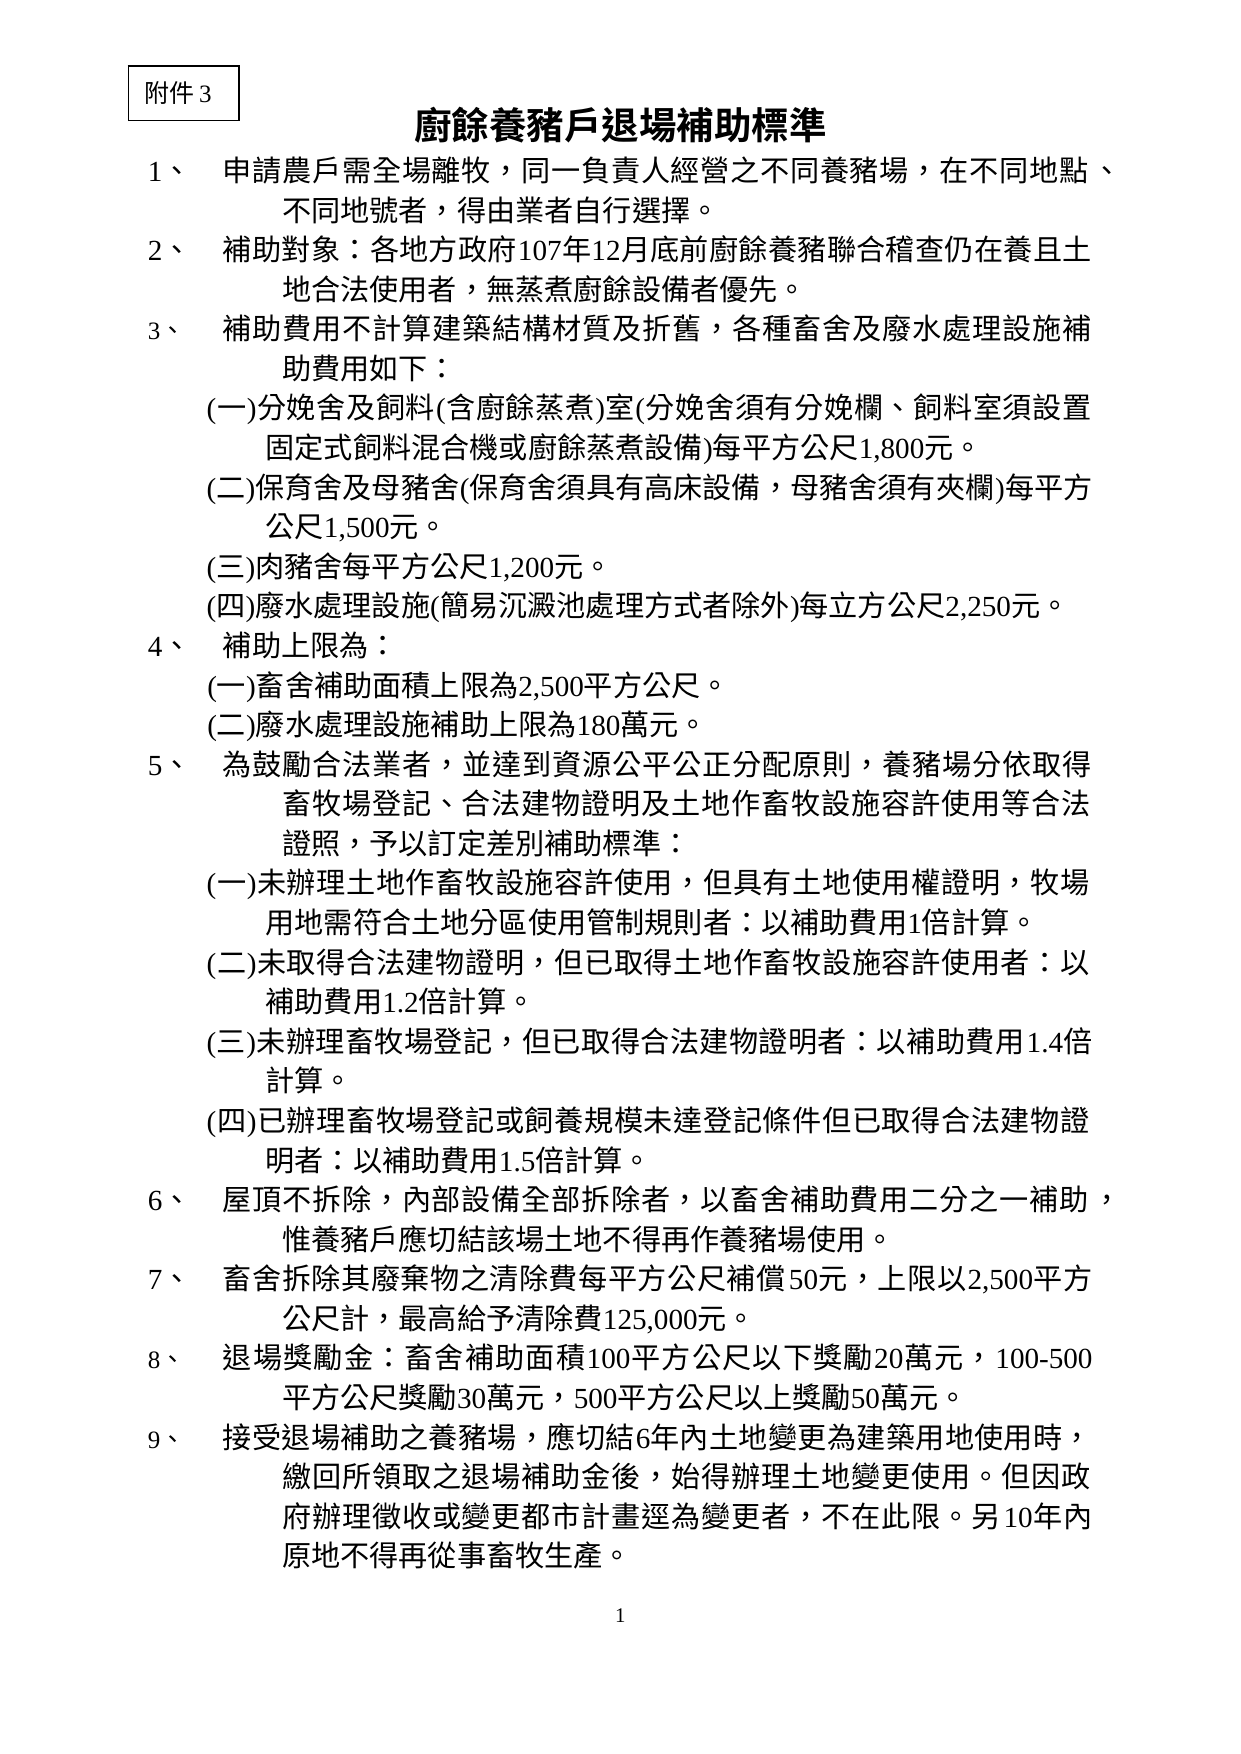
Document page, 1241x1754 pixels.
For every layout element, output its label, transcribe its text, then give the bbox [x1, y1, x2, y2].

list 補助費用不計算建築結構材質及折舊，各種畜舍及廢水處理設施補助費用如下： [148, 308, 1092, 387]
list 補助對象：各地方政府107年12月底前廚餘養豬聯合稽查仍在養且土地合法使用者，無蒸煮廚餘設備者優先。 [148, 229, 1092, 308]
list 補助上限為： [148, 625, 1092, 664]
list 申請農戶需全場離牧，同一負責人經營之不同養豬場，在不同地點、不同地號者，得由業者自行選擇。 [148, 150, 1092, 229]
text (一)畜舍補助面積上限為2,500平方公尺。 [207, 664, 1092, 704]
list 為鼓勵合法業者，並達到資源公平公正分配原則，養豬場分依取得畜牧場登記、合法建物證明及土地作畜牧設施容許使用等合法證照，予以訂定差別補助標準： [148, 743, 1092, 862]
text (三)肉豬舍每平方公尺1,200元。 [206, 546, 1092, 585]
text (一)未辦理土地作畜牧設施容許使用，但具有土地使用權證明，牧場用地需符合土地分區使用管制規則者：以補助費用1倍計算。 [206, 862, 1092, 941]
text (二)保育舍及母豬舍(保育舍須具有高床設備，母豬舍須有夾欄)每平方公尺1,500元。 [206, 466, 1092, 546]
list 退場獎勵金：畜舍補助面積100平方公尺以下獎勵20萬元，100-500平方公尺獎勵30萬元，500平方公尺以上獎勵50萬元。 [148, 1337, 1092, 1416]
list 屋頂不拆除，內部設備全部拆除者，以畜舍補助費用二分之一補助，惟養豬戶應切結該場土地不得再作養豬場使用。 [148, 1179, 1092, 1258]
text 廚餘養豬戶退場補助標準 [129, 67, 238, 120]
list 接受退場補助之養豬場，應切結6年內土地變更為建築用地使用時，繳回所領取之退場補助金後，始得辦理土地變更使用。但因政府辦理徵收或變更都市計畫逕為變更者，不在此限。另10年內原地不得再從事畜牧生產。 [148, 1416, 1092, 1575]
text (四)廢水處理設施(簡易沉澱池處理方式者除外)每立方公尺2,250元。 [206, 585, 1092, 625]
text (四)已辦理畜牧場登記或飼養規模未達登記條件但已取得合法建物證明者：以補助費用1.5倍計算。 [206, 1100, 1092, 1179]
text (二)未取得合法建物證明，但已取得土地作畜牧設施容許使用者：以補助費用1.2倍計算。 [206, 941, 1092, 1021]
text (三)未辦理畜牧場登記，但已取得合法建物證明者：以補助費用1.4倍計算。 [206, 1021, 1092, 1100]
text (一)分娩舍及飼料(含廚餘蒸煮)室(分娩舍須有分娩欄、飼料室須設置固定式飼料混合機或廚餘蒸煮設備)每平方公尺1,800元。 [206, 387, 1092, 466]
text (二)廢水處理設施補助上限為180萬元。 [207, 704, 1092, 743]
list 畜舍拆除其廢棄物之清除費每平方公尺補償50元，上限以2,500平方公尺計，最高給予清除費125,000元。 [148, 1258, 1092, 1337]
text 廚餘養豬戶退場補助標準 [148, 96, 1092, 150]
text 附件3 [144, 74, 223, 110]
